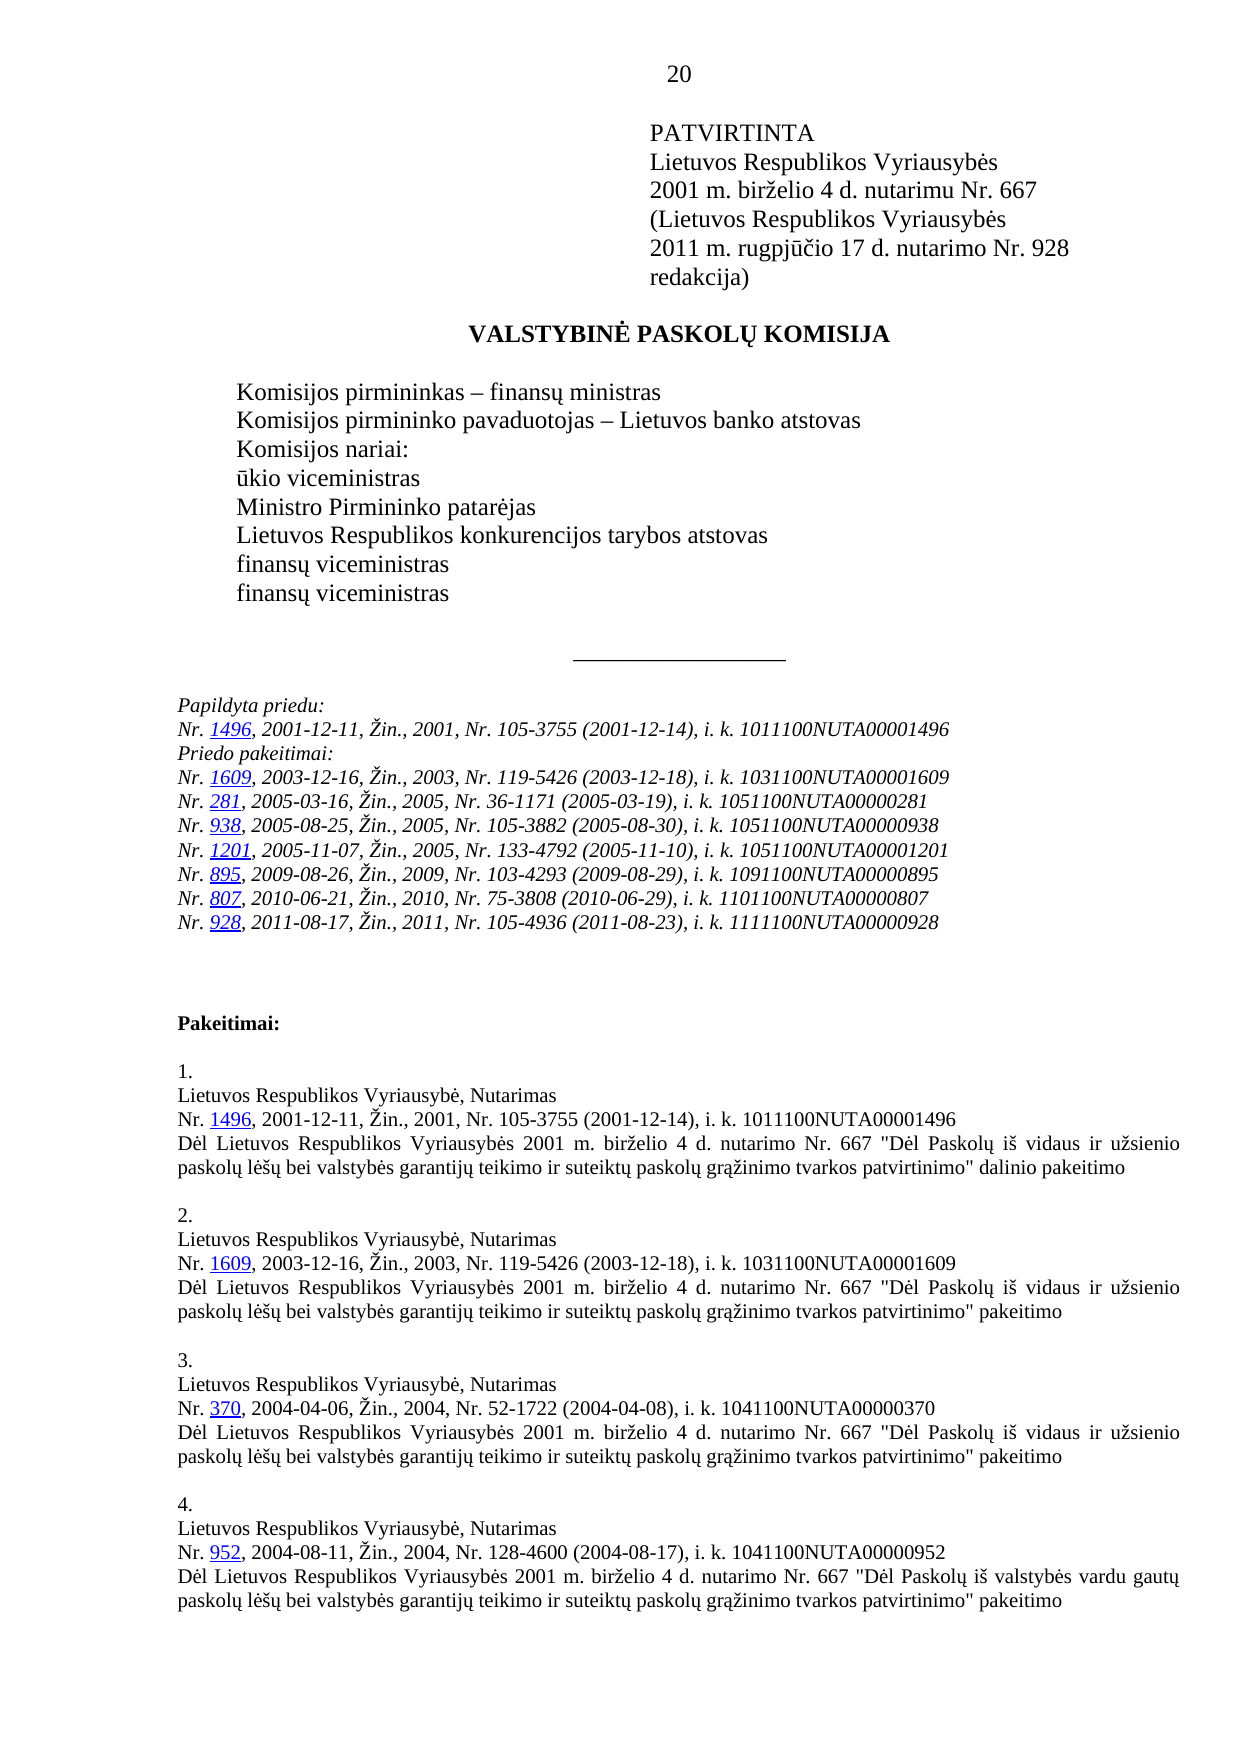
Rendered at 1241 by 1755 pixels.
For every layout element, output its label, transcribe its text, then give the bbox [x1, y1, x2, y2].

text Dėl Lietuvos Respublikos Vyriausybės 2001 m. birželio 4 d. nutarimo Nr. 667 "Dėl Paskolų iš valstybės vardu gautų paskolų lėšų bei valstybės garantijų teikimo ir suteiktų paskolų grąžinimo tvarkos patvirtinimo" pakeitimo [177, 1564, 1181, 1612]
text Nr. 1496, 2001-12-11, Žin., 2001, Nr. 105-3755 (2001-12-14), i. k. 1011100NUTA00001496 [177, 1107, 1181, 1131]
text Nr. 1201, 2005-11-07, Žin., 2005, Nr. 133-4792 (2005-11-10), i. k. 1051100NUTA00001201 [177, 837, 1181, 862]
text Nr. 807, 2010-06-21, Žin., 2010, Nr. 75-3808 (2010-06-29), i. k. 1101100NUTA00000807 [177, 886, 1181, 910]
text 1. [177, 1059, 1181, 1083]
text Dėl Lietuvos Respublikos Vyriausybės 2001 m. birželio 4 d. nutarimo Nr. 667 "Dėl Paskolų iš vidaus ir užsienio paskolų lėšų bei valstybės garantijų teikimo ir suteiktų paskolų grąžinimo tvarkos patvirtinimo" dalinio pakeitimo [177, 1131, 1181, 1179]
text Lietuvos Respublikos konkurencijos tarybos atstovas [177, 521, 1181, 549]
text Lietuvos Respublikos Vyriausybė, Nutarimas [177, 1227, 1181, 1251]
text Komisijos pirmininkas – finansų ministras [177, 377, 1181, 406]
text Papildyta priedu: [177, 693, 1181, 717]
text finansų viceministras [177, 549, 1181, 578]
text 4. [177, 1492, 1181, 1516]
text Lietuvos Respublikos Vyriausybės [649, 147, 1181, 176]
text Nr. 938, 2005-08-25, Žin., 2005, Nr. 105-3882 (2005-08-30), i. k. 1051100NUTA00000938 [177, 813, 1181, 837]
text Nr. 895, 2009-08-26, Žin., 2009, Nr. 103-4293 (2009-08-29), i. k. 1091100NUTA00000895 [177, 862, 1181, 886]
text Patvirtinta [649, 118, 1181, 147]
text Dėl Lietuvos Respublikos Vyriausybės 2001 m. birželio 4 d. nutarimo Nr. 667 "Dėl Paskolų iš vidaus ir užsienio paskolų lėšų bei valstybės garantijų teikimo ir suteiktų paskolų grąžinimo tvarkos patvirtinimo" pakeitimo [177, 1420, 1181, 1468]
text Komisijos nariai: [177, 434, 1181, 463]
text Nr. 370, 2004-04-06, Žin., 2004, Nr. 52-1722 (2004-04-08), i. k. 1041100NUTA00000370 [177, 1396, 1181, 1420]
text Valstybinė paskolų komisija [177, 319, 1181, 348]
text Nr. 928, 2011-08-17, Žin., 2011, Nr. 105-4936 (2011-08-23), i. k. 1111100NUTA00000928 [177, 910, 1181, 934]
text Pakeitimai: [177, 1011, 1181, 1035]
text ūkio viceministras [177, 463, 1181, 492]
text Ministro Pirmininko patarėjas [177, 492, 1181, 521]
text Nr. 1609, 2003-12-16, Žin., 2003, Nr. 119-5426 (2003-12-18), i. k. 1031100NUTA00001609 [177, 1251, 1181, 1275]
text redakcija) [649, 262, 1181, 291]
text Nr. 952, 2004-08-11, Žin., 2004, Nr. 128-4600 (2004-08-17), i. k. 1041100NUTA00000952 [177, 1540, 1181, 1564]
text (Lietuvos Respublikos Vyriausybės [649, 204, 1181, 233]
text 2001 m. birželio 4 d. nutarimu Nr. 667 [649, 176, 1181, 204]
text 3. [177, 1347, 1181, 1372]
text Nr. 281, 2005-03-16, Žin., 2005, Nr. 36-1171 (2005-03-19), i. k. 1051100NUTA00000281 [177, 789, 1181, 813]
text Komisijos pirmininko pavaduotojas – Lietuvos banko atstovas [177, 406, 1181, 434]
text Lietuvos Respublikos Vyriausybė, Nutarimas [177, 1372, 1181, 1396]
text Nr. 1609, 2003-12-16, Žin., 2003, Nr. 119-5426 (2003-12-18), i. k. 1031100NUTA00001609 [177, 765, 1181, 789]
text Nr. 1496, 2001-12-11, Žin., 2001, Nr. 105-3755 (2001-12-14), i. k. 1011100NUTA00001496 [177, 717, 1181, 741]
text 2011 m. rugpjūčio 17 d. nutarimo Nr. 928 [649, 233, 1181, 262]
text Lietuvos Respublikos Vyriausybė, Nutarimas [177, 1516, 1181, 1540]
text 2. [177, 1203, 1181, 1227]
text _________________ [177, 636, 1181, 664]
text finansų viceministras [177, 578, 1181, 607]
text Dėl Lietuvos Respublikos Vyriausybės 2001 m. birželio 4 d. nutarimo Nr. 667 "Dėl Paskolų iš vidaus ir užsienio paskolų lėšų bei valstybės garantijų teikimo ir suteiktų paskolų grąžinimo tvarkos patvirtinimo" pakeitimo [177, 1275, 1181, 1323]
text Lietuvos Respublikos Vyriausybė, Nutarimas [177, 1083, 1181, 1107]
text Priedo pakeitimai: [177, 741, 1181, 765]
